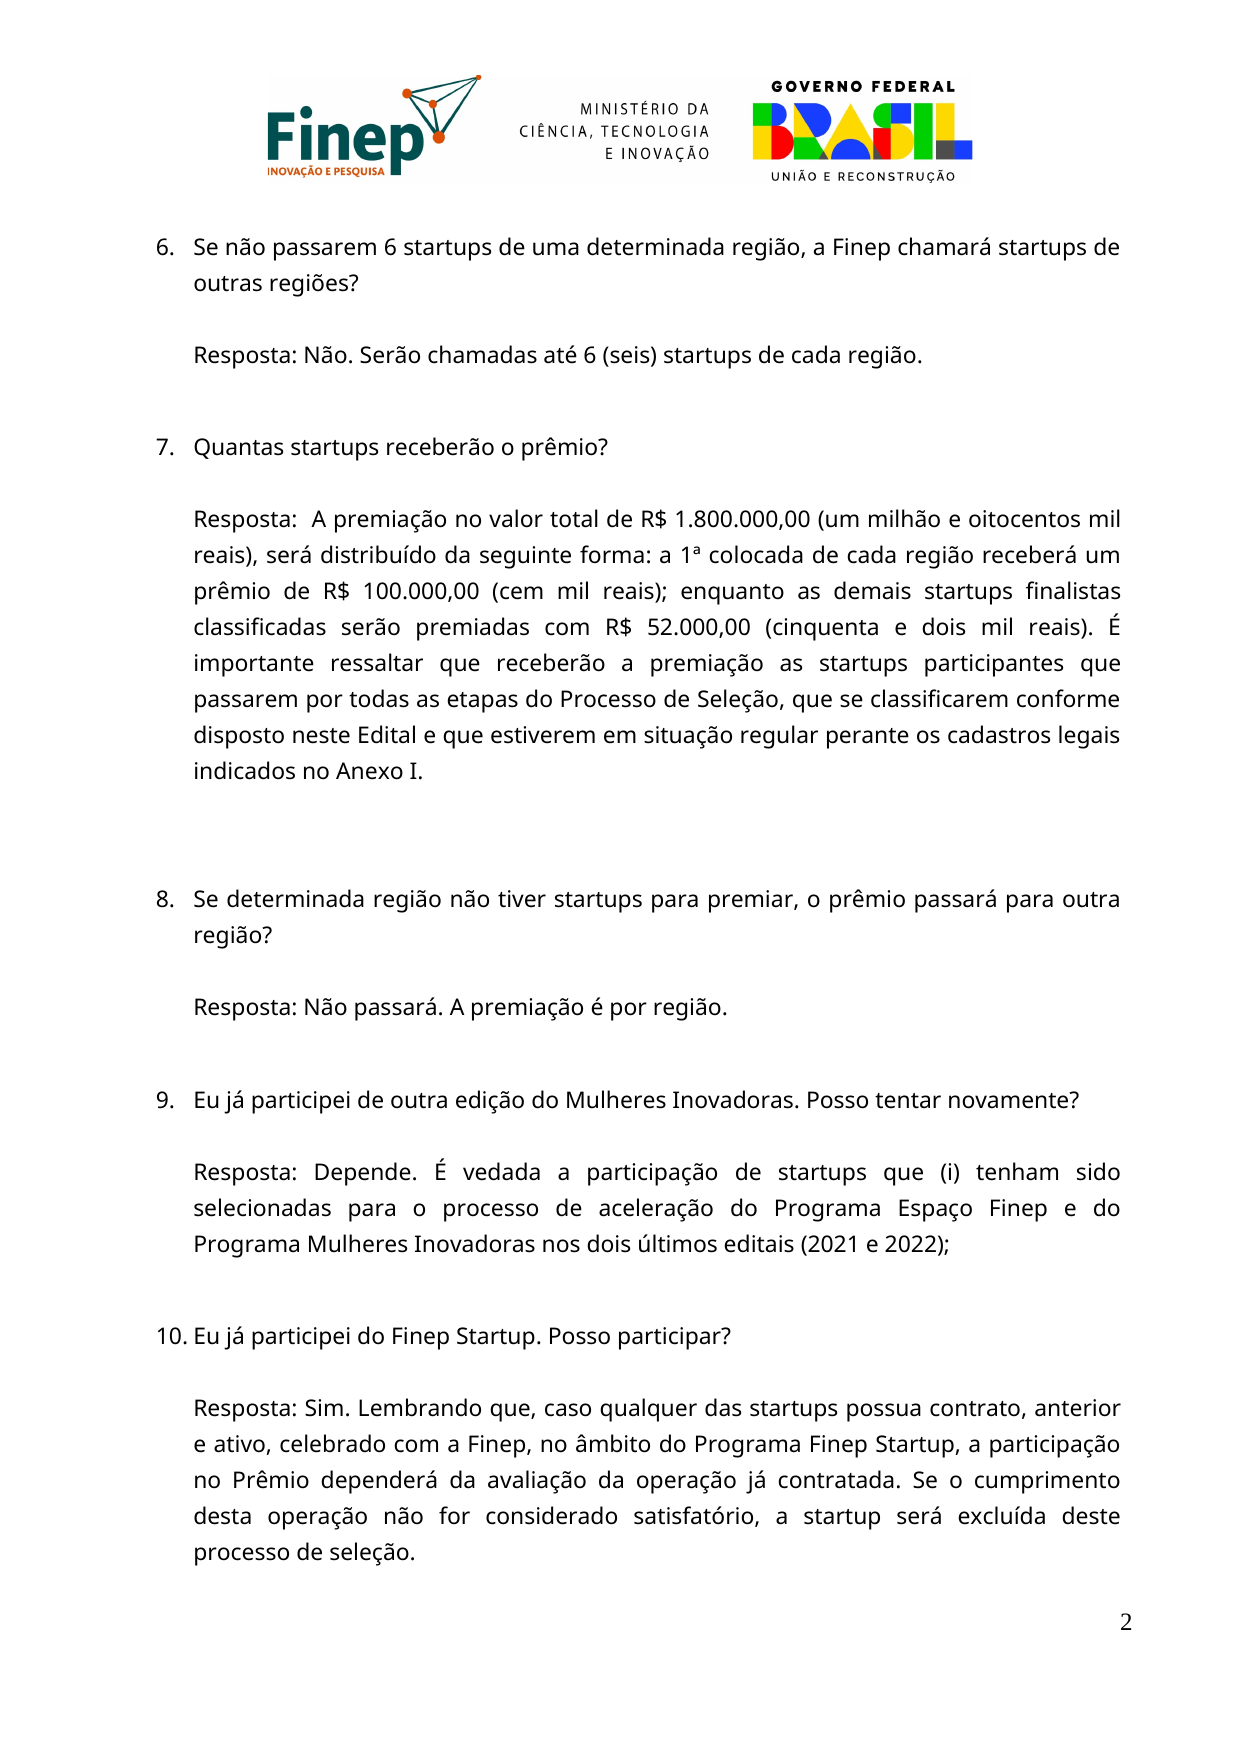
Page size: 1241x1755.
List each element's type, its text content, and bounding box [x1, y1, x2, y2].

list Resposta: A premiação no valor total de R$ 1.800.000,00 (um milhão e oitocentos mil reais), será distribuído da seguinte forma: a 1ª colocada de cada região receberá um prêmio de R$ 100.000,00 (cem mil reais); enquanto as demais startups finalistas classificadas serão premiadas com R$ 52.000,00 (cinquenta e dois mil reais). É importante ressaltar que receberão a premiação as startups participantes que passarem por todas as etapas do Processo de Seleção, que se classificarem conforme disposto neste Edital e que estiverem em situação regular perante os cadastros legais indicados no Anexo I. [193, 503, 1122, 786]
list Quantas startups receberão o prêmio? [156, 431, 1122, 462]
list Resposta: Sim. Lembrando que, caso qualquer das startups possua contrato, anterior e ativo, celebrado com a Finep, no âmbito do Programa Finep Startup, a participação no Prêmio dependerá da avaliação da operação já contratada. Se o cumprimento desta operação não for considerado satisfatório, a startup será excluída deste processo de seleção. [193, 1392, 1122, 1567]
list Eu já participei de outra edição do Mulheres Inovadoras. Posso tentar novamente? [156, 1084, 1122, 1115]
list Resposta: Não. Serão chamadas até 6 (seis) startups de cada região. [193, 338, 1122, 370]
list Eu já participei do Finep Startup. Posso participar? [156, 1320, 1122, 1352]
list Resposta: Depende. É vedada a participação de startups que (i) tenham sido selecionadas para o processo de aceleração do Programa Espaço Finep e do Programa Mulheres Inovadoras nos dois últimos editais (2021 e 2022); [193, 1156, 1122, 1259]
list Se determinada região não tiver startups para premiar, o prêmio passará para outra região? [156, 883, 1122, 951]
list Resposta: Não passará. A premiação é por região. [193, 991, 1122, 1022]
list Se não passarem 6 startups de uma determinada região, a Finep chamará startups de outras regiões? [156, 231, 1122, 298]
